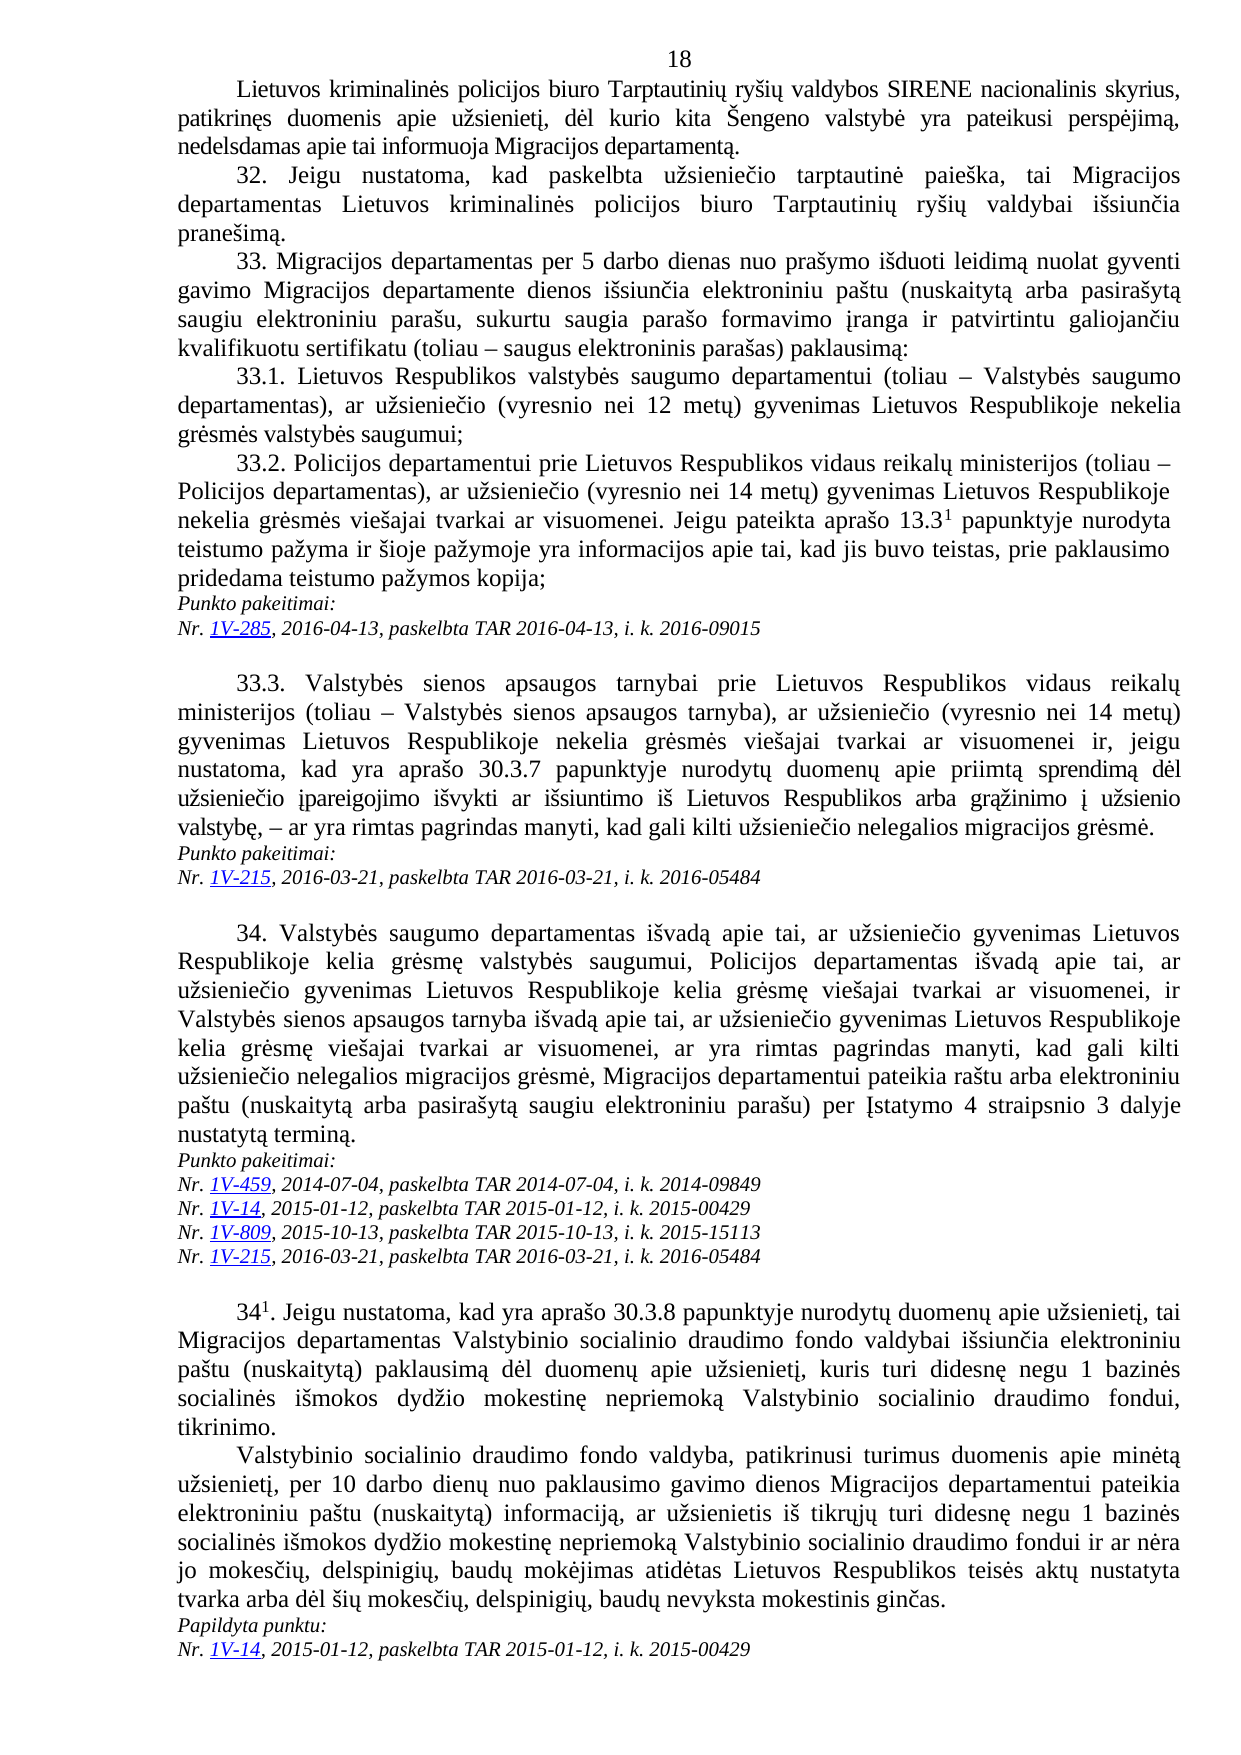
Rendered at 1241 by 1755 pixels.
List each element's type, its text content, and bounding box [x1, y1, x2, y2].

text Nr. 1V-459, 2014-07-04, paskelbta TAR 2014-07-04, i. k. 2014-09849 [177, 1172, 1181, 1196]
text Punkto pakeitimai: [177, 1148, 1181, 1172]
text Valstybinio socialinio draudimo fondo valdyba, patikrinusi turimus duomenis apie minėtą užsienietį, per 10 darbo dienų nuo paklausimo gavimo dienos Migracijos departamentui pateikia elektroniniu paštu (nuskaitytą) informaciją, ar užsienietis iš tikrųjų turi didesnę negu 1 bazinės socialinės išmokos dydžio mokestinę nepriemoką Valstybinio socialinio draudimo fondui ir ar nėra jo mokesčių, delspinigių, baudų mokėjimas atidėtas Lietuvos Respublikos teisės aktų nustatyta tvarka arba dėl šių mokesčių, delspinigių, baudų nevyksta mokestinis ginčas. [177, 1440, 1181, 1613]
text Nr. 1V-14, 2015-01-12, paskelbta TAR 2015-01-12, i. k. 2015-00429 [177, 1637, 1181, 1661]
text Nr. 1V-809, 2015-10-13, paskelbta TAR 2015-10-13, i. k. 2015-15113 [177, 1220, 1181, 1244]
text 341. Jeigu nustatoma, kad yra aprašo 30.3.8 papunktyje nurodytų duomenų apie užsienietį, tai Migracijos departamentas Valstybinio socialinio draudimo fondo valdybai išsiunčia elektroniniu paštu (nuskaitytą) paklausimą dėl duomenų apie užsienietį, kuris turi didesnę negu 1 bazinės socialinės išmokos dydžio mokestinę nepriemoką Valstybinio socialinio draudimo fondui, tikrinimo. [177, 1297, 1181, 1440]
text 33.1. Lietuvos Respublikos valstybės saugumo departamentui (toliau – Valstybės saugumo departamentas), ar užsieniečio (vyresnio nei 12 metų) gyvenimas Lietuvos Respublikoje nekelia grėsmės valstybės saugumui; [177, 361, 1181, 448]
text Lietuvos kriminalinės policijos biuro Tarptautinių ryšių valdybos SIRENE nacionalinis skyrius, patikrinęs duomenis apie užsienietį, dėl kurio kita Šengeno valstybė yra pateikusi perspėjimą, nedelsdamas apie tai informuoja Migracijos departamentą. [177, 74, 1181, 160]
text 33.2. Policijos departamentui prie Lietuvos Respublikos vidaus reikalų ministerijos (toliau – Policijos departamentas), ar užsieniečio (vyresnio nei 14 metų) gyvenimas Lietuvos Respublikoje nekelia grėsmės viešajai tvarkai ar visuomenei. Jeigu pateikta aprašo 13.31 papunktyje nurodyta teistumo pažyma ir šioje pažymoje yra informacijos apie tai, kad jis buvo teistas, prie paklausimo pridedama teistumo pažymos kopija; [177, 448, 1171, 591]
text Papildyta punktu: [177, 1613, 1181, 1637]
text Nr. 1V-215, 2016-03-21, paskelbta TAR 2016-03-21, i. k. 2016-05484 [177, 1244, 1181, 1268]
text 32. Jeigu nustatoma, kad paskelbta užsieniečio tarptautinė paieška, tai Migracijos departamentas Lietuvos kriminalinės policijos biuro Tarptautinių ryšių valdybai išsiunčia pranešimą. [177, 160, 1181, 246]
text 33.3. Valstybės sienos apsaugos tarnybai prie Lietuvos Respublikos vidaus reikalų ministerijos (toliau – Valstybės sienos apsaugos tarnyba), ar užsieniečio (vyresnio nei 14 metų) gyvenimas Lietuvos Respublikoje nekelia grėsmės viešajai tvarkai ar visuomenei ir, jeigu nustatoma, kad yra aprašo 30.3.7 papunktyje nurodytų duomenų apie priimtą sprendimą dėl užsieniečio įpareigojimo išvykti ar išsiuntimo iš Lietuvos Respublikos arba grąžinimo į užsienio valstybę, – ar yra rimtas pagrindas manyti, kad gali kilti užsieniečio nelegalios migracijos grėsmė. [177, 668, 1181, 841]
text Nr. 1V-14, 2015-01-12, paskelbta TAR 2015-01-12, i. k. 2015-00429 [177, 1196, 1181, 1220]
text Punkto pakeitimai: [177, 591, 1181, 615]
text 34. Valstybės saugumo departamentas išvadą apie tai, ar užsieniečio gyvenimas Lietuvos Respublikoje kelia grėsmę valstybės saugumui, Policijos departamentas išvadą apie tai, ar užsieniečio gyvenimas Lietuvos Respublikoje kelia grėsmę viešajai tvarkai ar visuomenei, ir Valstybės sienos apsaugos tarnyba išvadą apie tai, ar užsieniečio gyvenimas Lietuvos Respublikoje kelia grėsmę viešajai tvarkai ar visuomenei, ar yra rimtas pagrindas manyti, kad gali kilti užsieniečio nelegalios migracijos grėsmė, Migracijos departamentui pateikia raštu arba elektroniniu paštu (nuskaitytą arba pasirašytą saugiu elektroniniu parašu) per Įstatymo 4 straipsnio 3 dalyje nustatytą terminą. [177, 918, 1181, 1148]
text Nr. 1V-215, 2016-03-21, paskelbta TAR 2016-03-21, i. k. 2016-05484 [177, 865, 1181, 889]
text 33. Migracijos departamentas per 5 darbo dienas nuo prašymo išduoti leidimą nuolat gyventi gavimo Migracijos departamente dienos išsiunčia elektroniniu paštu (nuskaitytą arba pasirašytą saugiu elektroniniu parašu, sukurtu saugia parašo formavimo įranga ir patvirtintu galiojančiu kvalifikuotu sertifikatu (toliau – saugus elektroninis parašas) paklausimą: [177, 246, 1181, 361]
text Punkto pakeitimai: [177, 841, 1181, 865]
text Nr. 1V-285, 2016-04-13, paskelbta TAR 2016-04-13, i. k. 2016-09015 [177, 615, 1181, 639]
